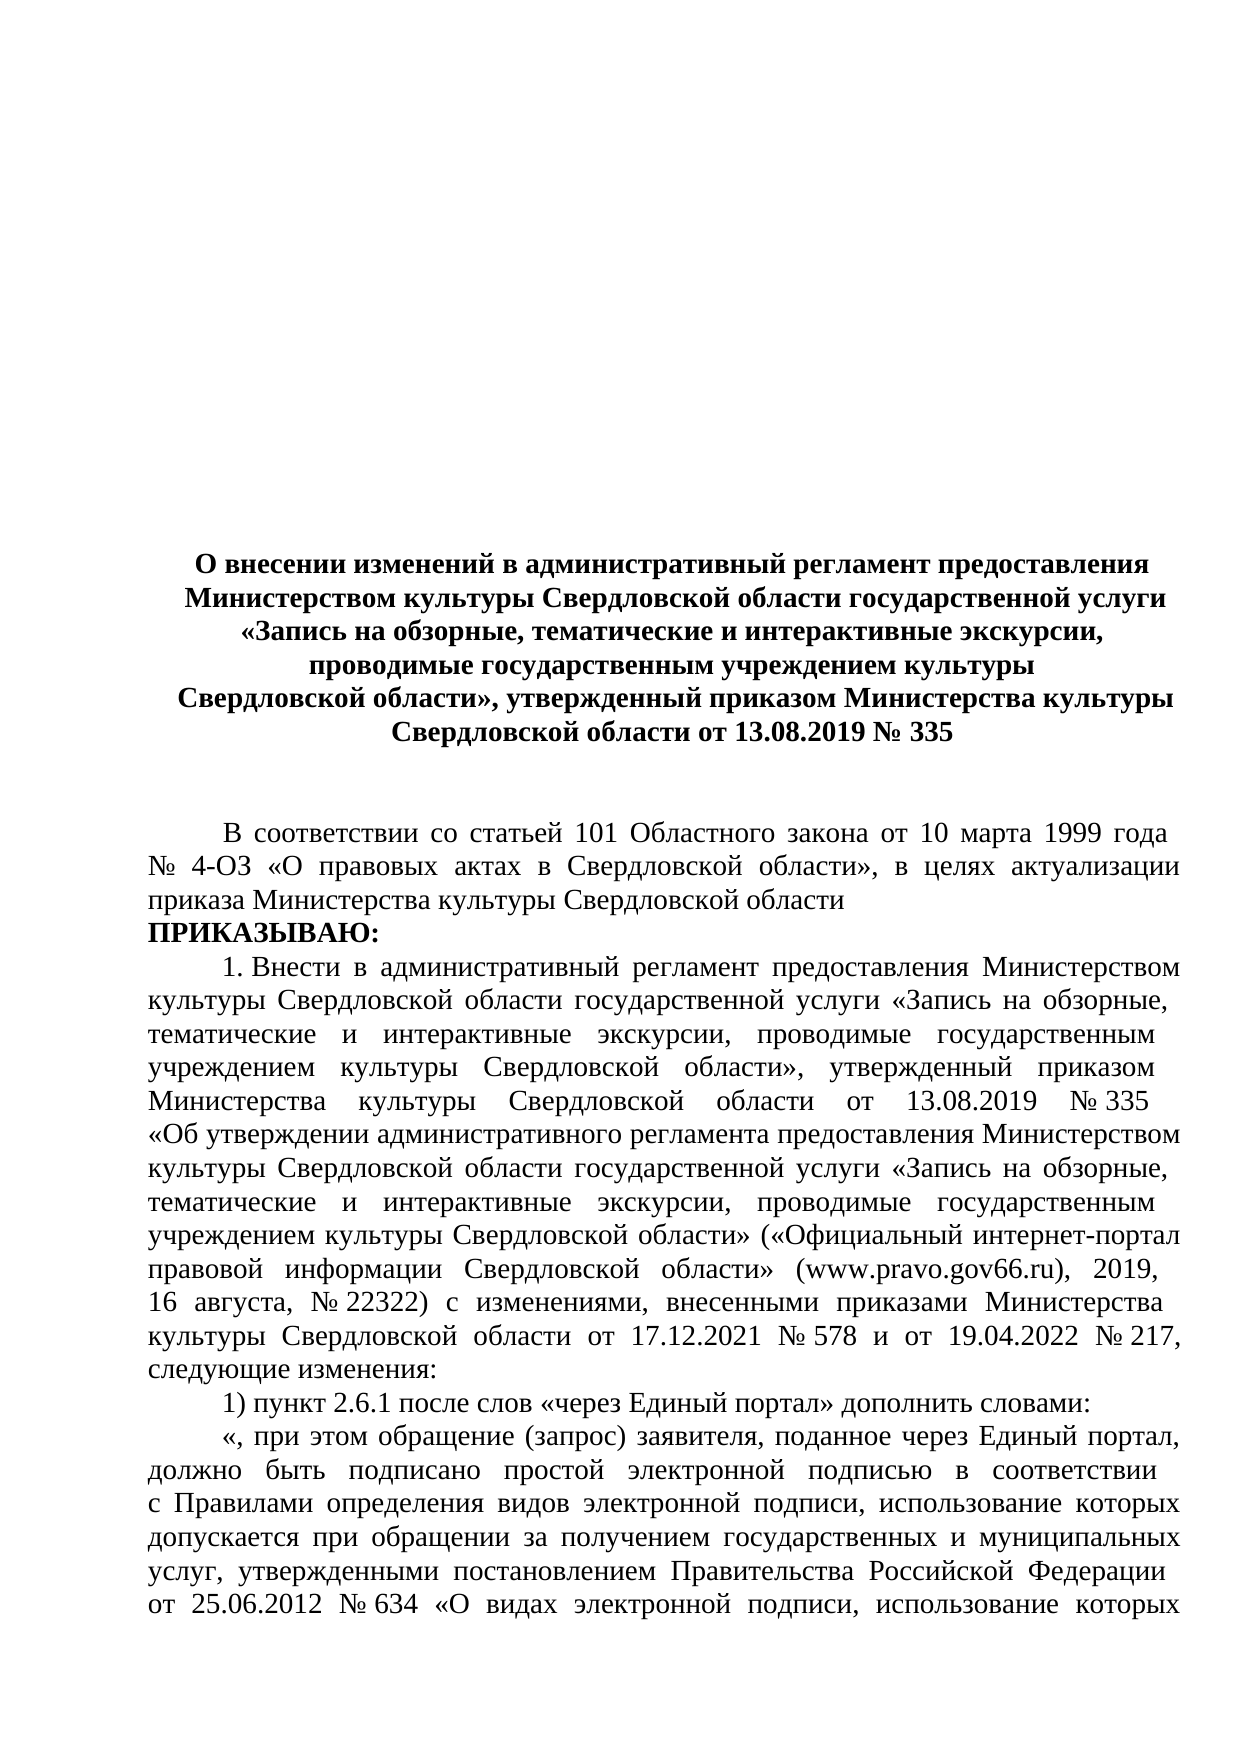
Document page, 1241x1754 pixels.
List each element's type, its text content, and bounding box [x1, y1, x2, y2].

table_cell О внесении изменений в административный регламент предоставления Министерством культуры Свердловской области государственной услуги «Запись на обзорные, тематические и интерактивные экскурсии, проводимые государственным учреждением культуры Свердловской области», утвержденный приказом Министерства культуры Свердловской области от 13.08.2019 № 335 [148, 546, 1204, 748]
text 1) пункт 2.6.1 после слов «через Единый портал» дополнить словами: [148, 1385, 1181, 1418]
list Внести в административный регламент предоставления Министерством культуры Свердловской области государственной услуги «Запись на обзорные, тематические и интерактивные экскурсии, проводимые государственным учреждением культуры Свердловской области», утвержденный приказом Министерства культуры Свердловской области от 13.08.2019 № 335 «Об утверждении административного регламента предоставления Министерством культуры Свердловской области государственной услуги «Запись на обзорные, тематические и интерактивные экскурсии, проводимые государственным учреждением культуры Свердловской области» («Официальный интернет-портал правовой информации Свердловской области» (www.pravo.gov66.ru), 2019, 16 августа, № 22322) с изменениями, внесенными приказами Министерства культуры Свердловской области от 17.12.2021 № 578 и от 19.04.2022 № 217, следующие изменения: [148, 949, 1181, 1385]
text ПРИКАЗЫВАЮ: [148, 915, 1181, 949]
text В соответствии со статьей 101 Областного закона от 10 марта 1999 года № 4-ОЗ «О правовых актах в Свердловской области», в целях актуализации приказа Министерства культуры Свердловской области [148, 815, 1181, 915]
text «, при этом обращение (запрос) заявителя, поданное через Единый портал, должно быть подписано простой электронной подписью в соответствии с Правилами определения видов электронной подписи, использование которых допускается при обращении за получением государственных и муниципальных услуг, утвержденными постановлением Правительства Российской Федерации от 25.06.2012 № 634 «О видах электронной подписи, использование которых [148, 1418, 1181, 1620]
table_header [148, 74, 1204, 546]
